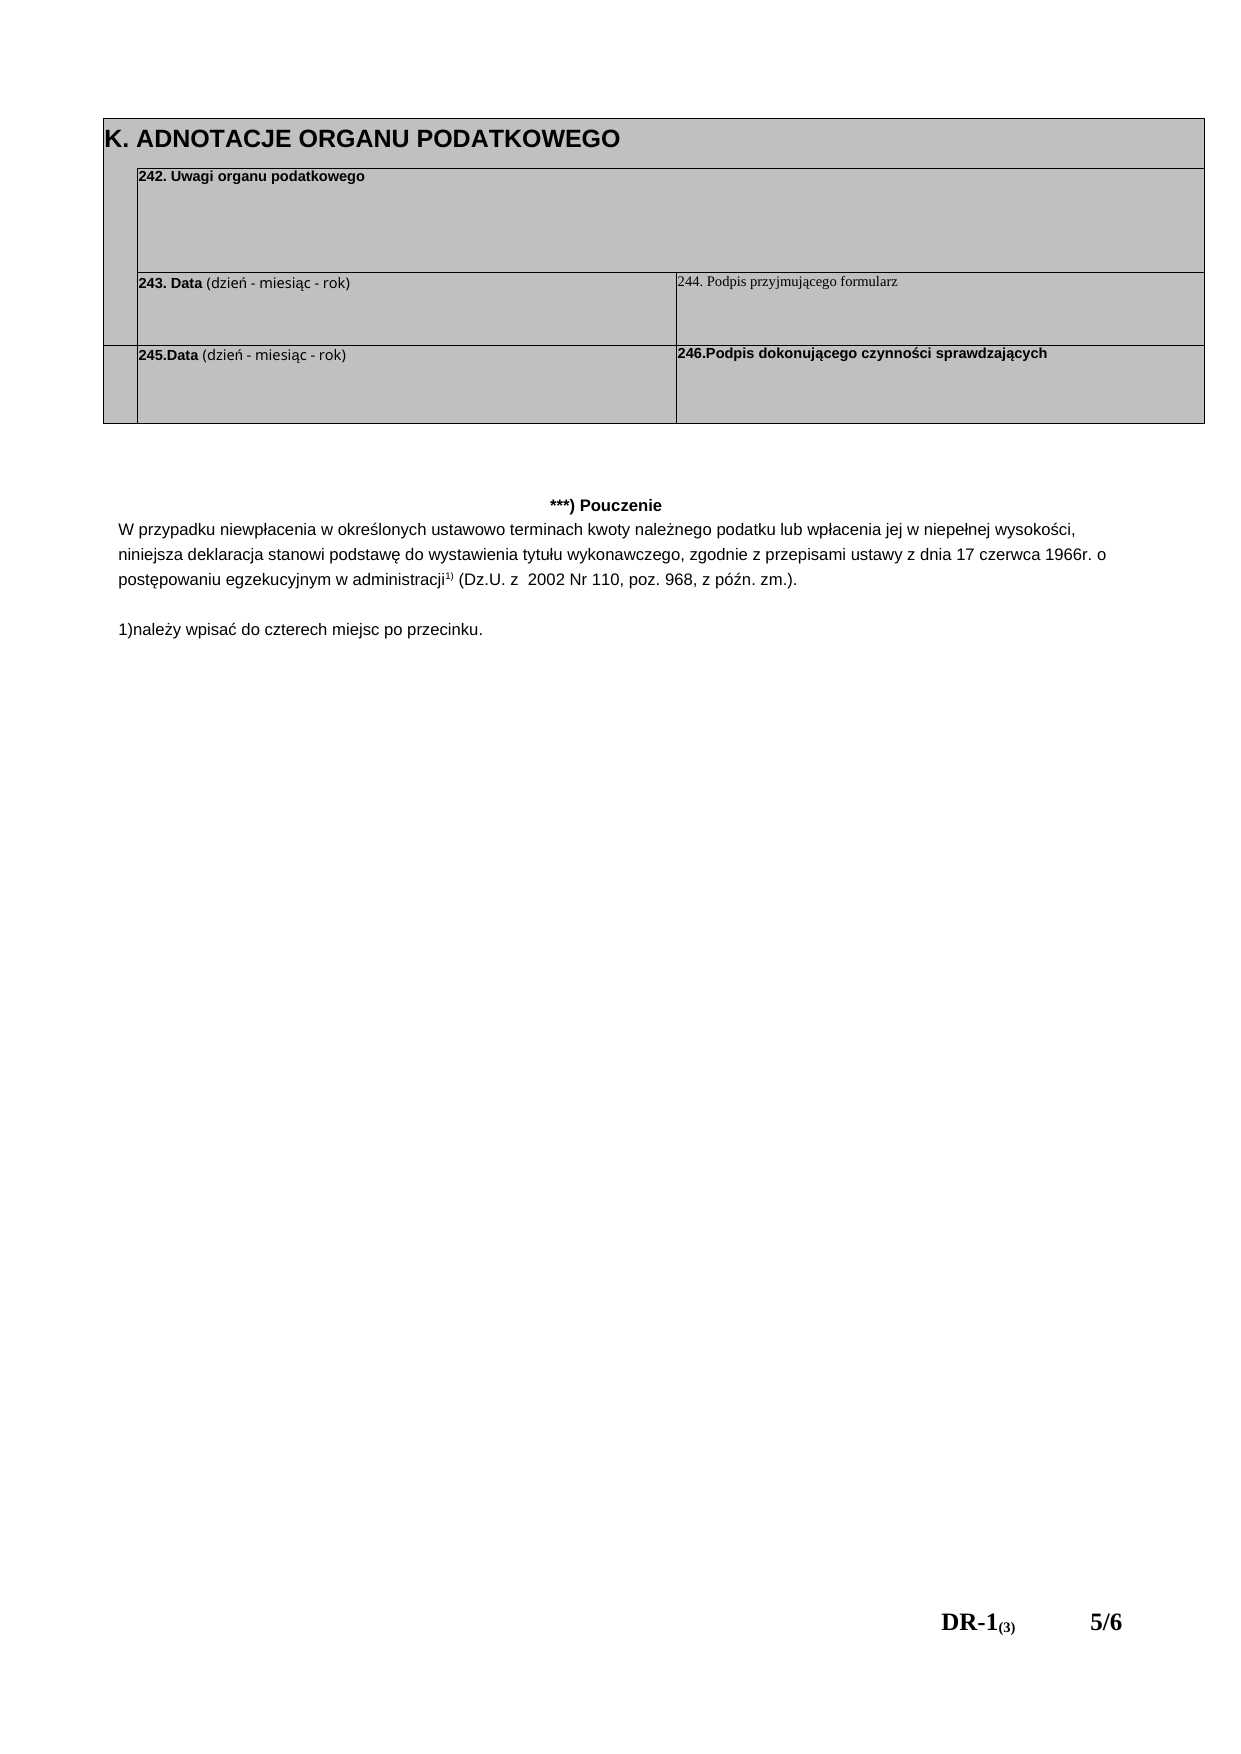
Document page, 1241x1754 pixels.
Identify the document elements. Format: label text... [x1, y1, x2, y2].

table_cell [104, 272, 137, 345]
table_cell 245.Data (dzień - miesiąc - rok) [138, 346, 676, 423]
text W przypadku niewpłacenia w określonych ustawowo terminach kwoty należnego podatku lub wpłacenia jej w niepełnej wysokości, niniejsza deklaracja stanowi podstawę do wystawienia tytułu wykonawczego, zgodnie z przepisami ustawy z dnia 17 czerwca 1966r. o postępowaniu egzekucyjnym w administracji1) (Dz.U. z 2002 Nr 110, poz. 968, z późn. zm.). [118, 515, 1122, 590]
table_cell [104, 168, 137, 272]
table_cell 242. Uwagi organu podatkowego [138, 169, 1204, 272]
table_cell [1205, 345, 1227, 423]
table_cell [1205, 118, 1227, 168]
text 1)należy wpisać do czterech miejsc po przecinku. [118, 615, 1122, 640]
table_cell 243. Data (dzień - miesiąc - rok) [138, 273, 676, 345]
table_cell [104, 346, 137, 423]
table_cell 244. Podpis przyjmującego formularz [677, 273, 1204, 345]
text ***) Pouczenie [90, 496, 1122, 515]
table_cell 246.Podpis dokonującego czynności sprawdzających [677, 346, 1204, 423]
table_cell [1205, 272, 1227, 345]
table_cell K. ADNOTACJE ORGANU PODATKOWEGO [104, 119, 1204, 168]
table_cell [1205, 168, 1227, 272]
